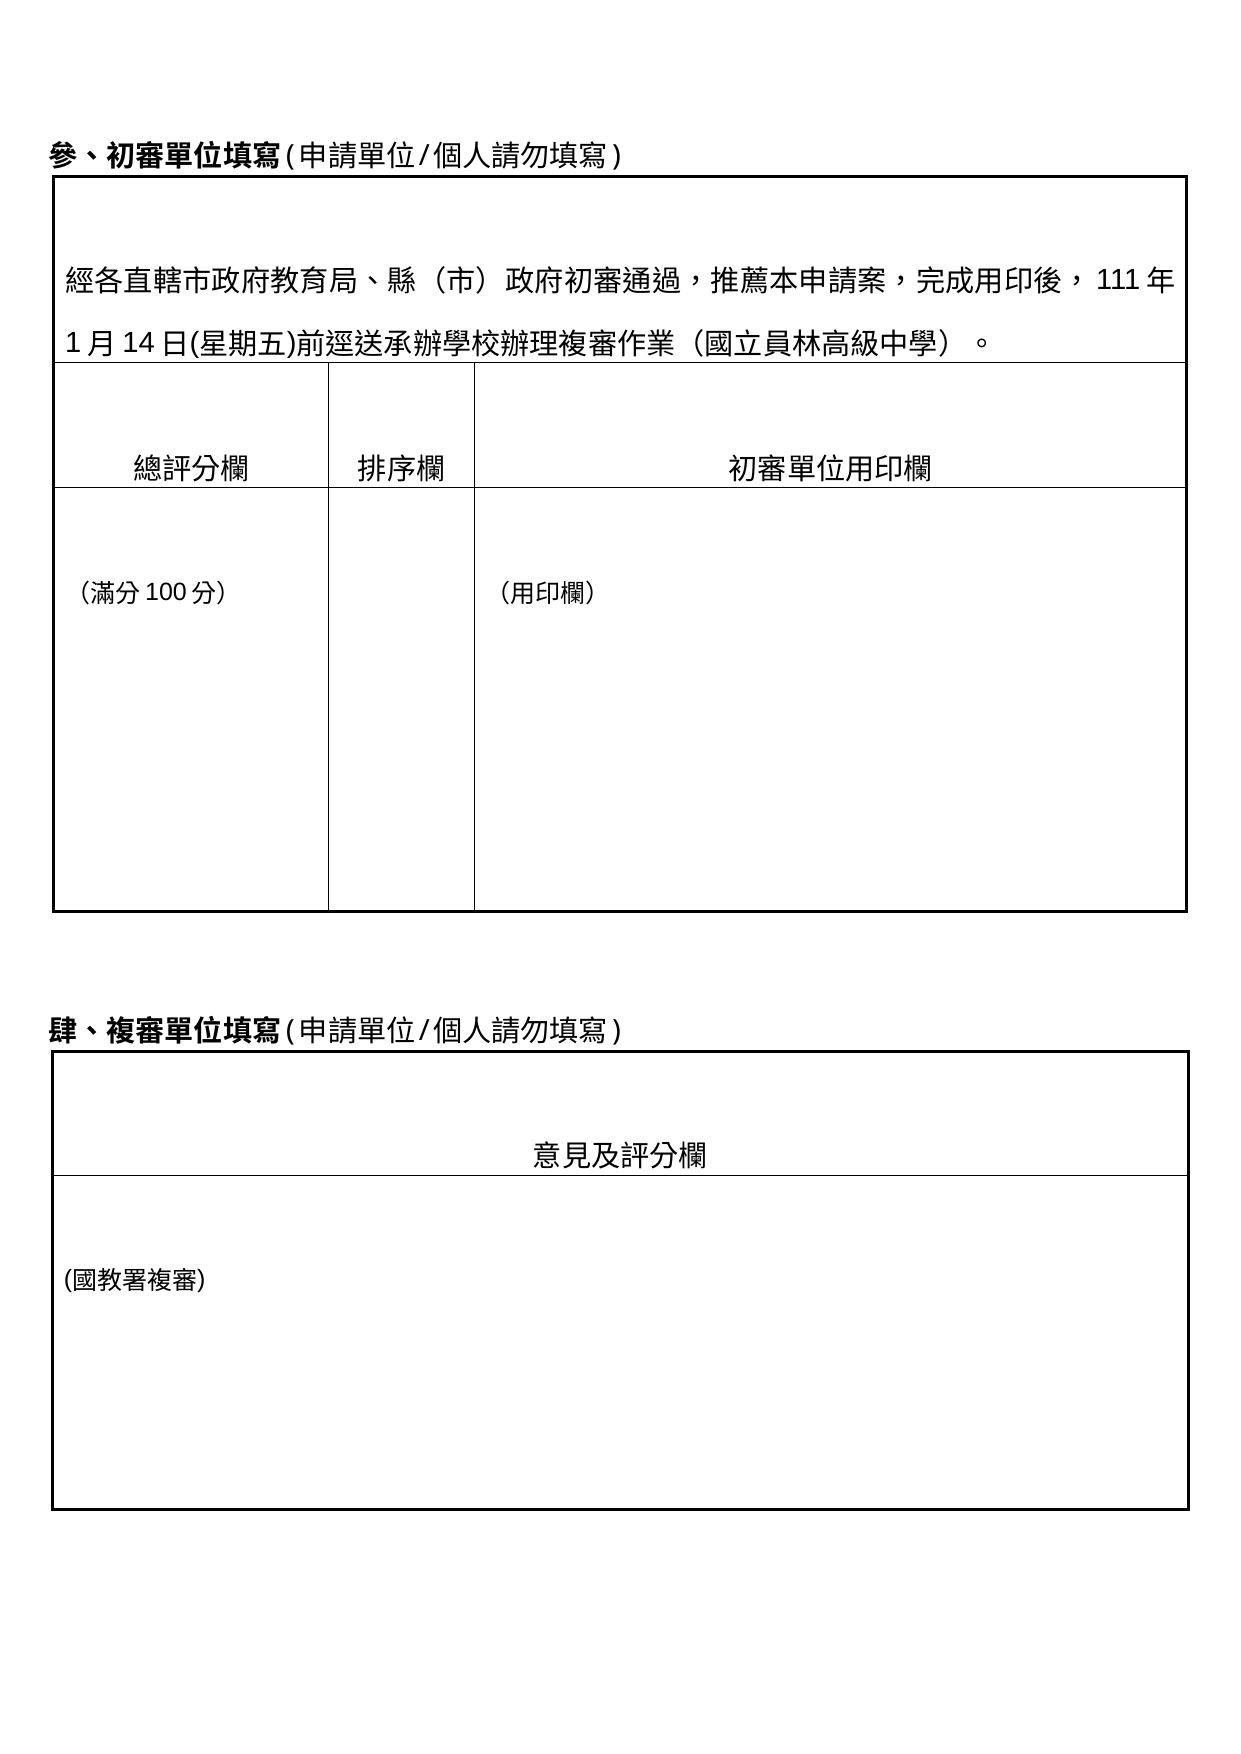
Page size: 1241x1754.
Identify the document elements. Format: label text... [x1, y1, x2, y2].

text 參、初審單位填寫(申請單位/個人請勿填寫) [48, 112, 1181, 175]
table_cell 初審單位用印欄 [475, 363, 1185, 487]
table_cell (國教署複審) [54, 1176, 1187, 1508]
table_cell （滿分100分） [55, 488, 328, 910]
table_cell 排序欄 [329, 363, 474, 487]
table_cell （用印欄） [475, 488, 1185, 910]
table_cell [329, 488, 474, 910]
table_header 意見及評分欄 [54, 1053, 1187, 1175]
table_cell 總評分欄 [55, 363, 328, 487]
table_header 經各直轄市政府教育局、縣（市）政府初審通過，推薦本申請案，完成用印後，111年1月14日(星期五)前逕送承辦學校辦理複審作業（國立員林高級中學）。 [55, 178, 1185, 362]
text 肆、複審單位填寫(申請單位/個人請勿填寫) [48, 987, 1181, 1050]
